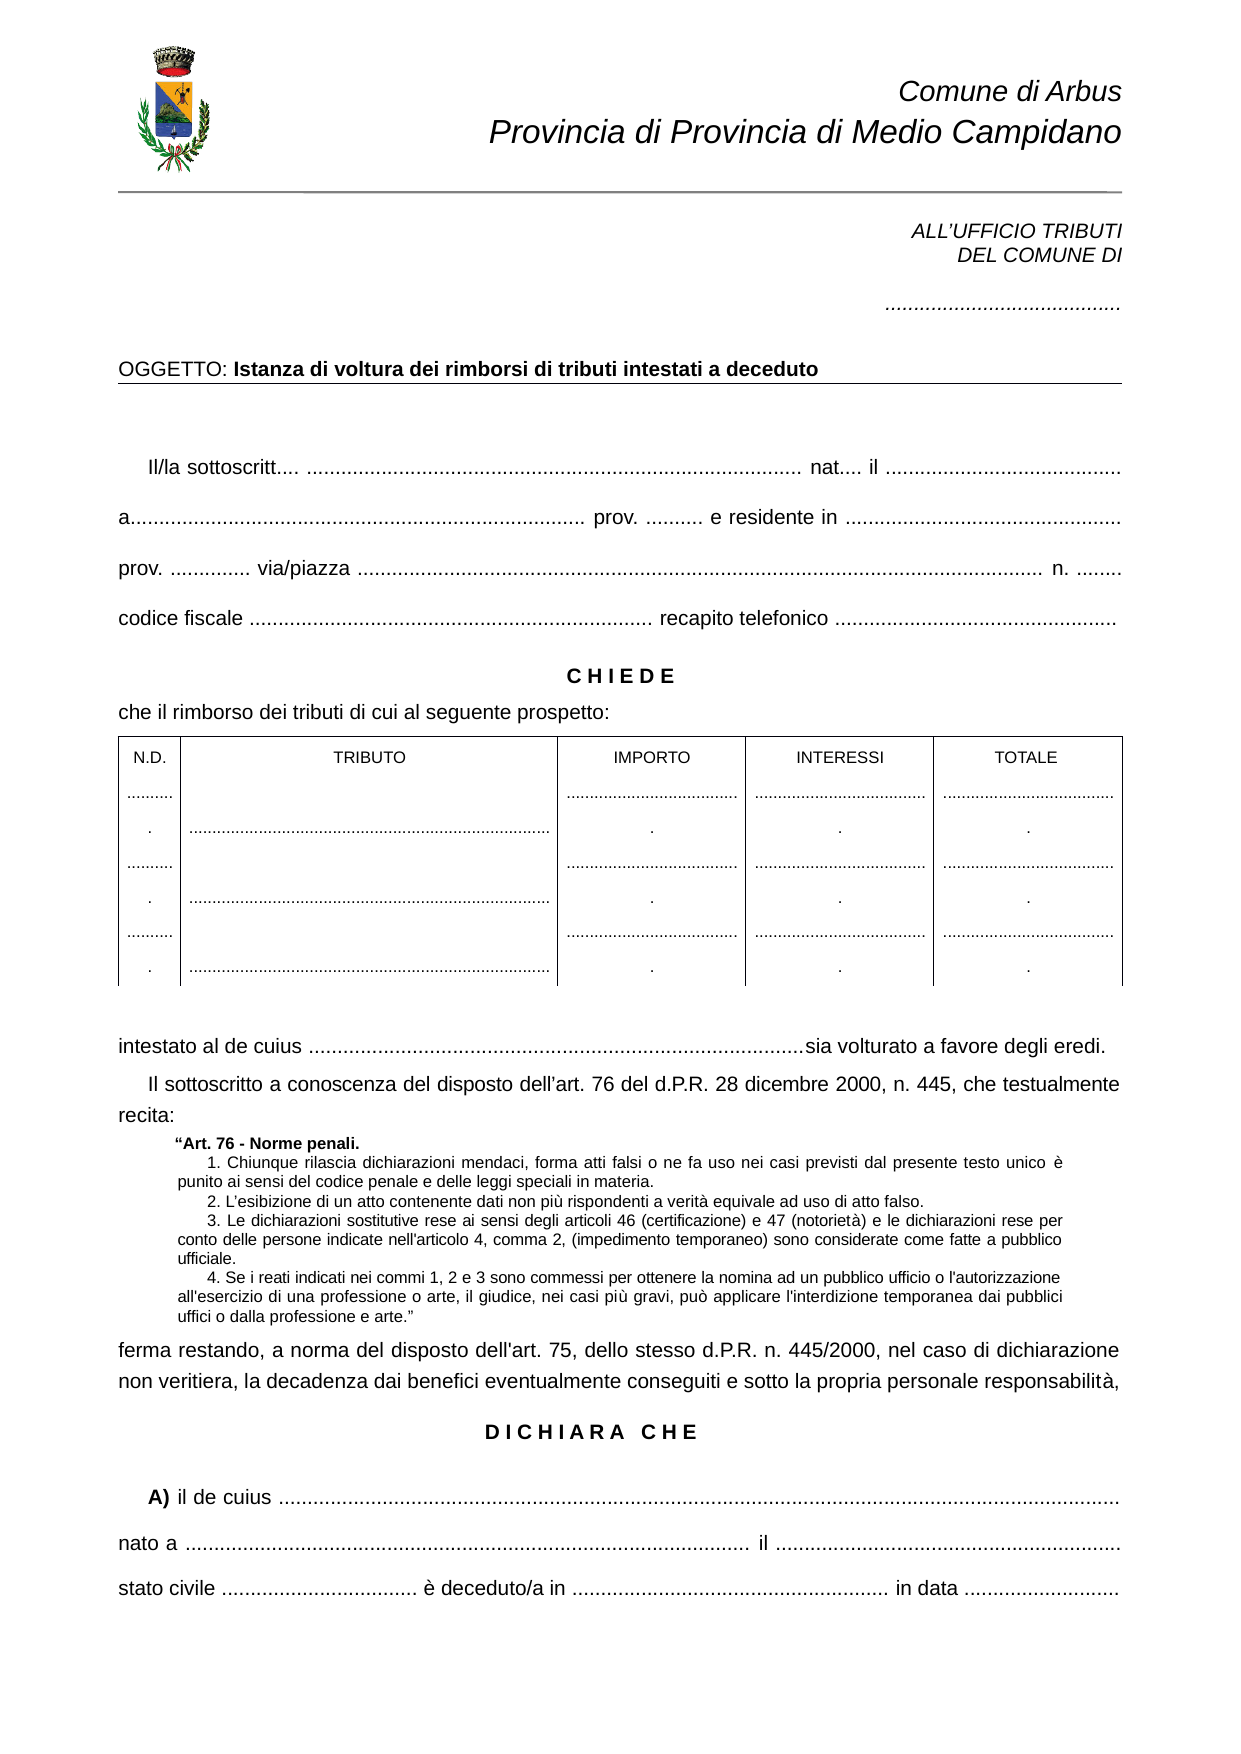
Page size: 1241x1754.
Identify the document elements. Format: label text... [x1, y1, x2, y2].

text ......................................... [118, 279, 1122, 318]
text che il rimborso dei tributi di cui al seguente prospetto: [118, 700, 1122, 724]
text 4. Se i reati indicati nei commi 1, 2 e 3 sono commessi per ottenere la nomina ad un pubblico ufficio o l'autorizzazione all'esercizio di una professione o arte, il giudice, nei casi più gravi, può applicare l'interdizione temporanea dai pubblici uffici o dalla professione e arte.” [177, 1268, 1063, 1326]
table_cell ...................................... [558, 778, 745, 847]
table_cell ...................................... [746, 916, 933, 986]
text “Art. 76 - Norme penali. [174, 1134, 1122, 1153]
table_cell ...................................... [934, 778, 1122, 847]
table_cell ...................................... [558, 847, 745, 916]
table_cell ...................................... [558, 916, 745, 986]
text 2. L’esibizione di un atto contenente dati non più rispondenti a verità equivale ad uso di atto falso. [177, 1191, 1063, 1211]
text ALL’UFFICIO TRIBUTI [118, 219, 1122, 243]
table_header TRIBUTO [181, 737, 557, 777]
table_cell .............................................................................. [181, 916, 557, 986]
text ferma restando, a norma del disposto dell'art. 75, dello stesso d.P.R. n. 445/2000, nel caso di dichiarazione non veritiera, la decadenza dai benefici eventualmente conseguiti e sotto la propria personale responsabilità, [118, 1332, 1122, 1395]
table_header IMPORTO [558, 737, 745, 777]
table_cell .............................................................................. [181, 847, 557, 916]
text 1. Chiunque rilascia dichiarazioni mendaci, forma atti falsi o ne fa uso nei casi previsti dal presente testo unico è punito ai sensi del codice penale e delle leggi speciali in materia. [177, 1153, 1063, 1191]
table_cell ........... [119, 847, 180, 916]
text intestato al de cuius ......................................................................................sia volturato a favore degli eredi. [118, 1022, 1122, 1060]
table_header TOTALE [934, 737, 1122, 777]
text Il sottoscritto a conoscenza del disposto dell’art. 76 del d.P.R. 28 dicembre 2000, n. 445, che testualmente recita: [118, 1072, 1122, 1127]
table_cell ...................................... [934, 847, 1122, 916]
table_cell .............................................................................. [181, 778, 557, 847]
table_header N.D. [119, 737, 180, 777]
table_cell ...................................... [746, 847, 933, 916]
table_cell ...................................... [746, 778, 933, 847]
text C H I E D E [118, 664, 1122, 688]
list il de cuius .................................................................................................................................................. nato a .................................................................................................. il ............................................................ stato civile .................................. è deceduto/a in ....................................................... in data ........................... [118, 1473, 1122, 1603]
table_header INTERESSI [746, 737, 933, 777]
text Il/la sottoscritt.... ...................................................................................... nat.... il ......................................... a............................................................................... prov. .......... e residente in ................................................ prov. .............. via/piazza ....................................................................................................................... n. ........ codice fiscale ...................................................................... recapito telefonico ................................................. [118, 443, 1122, 632]
table_cell ........... [119, 916, 180, 986]
text 3. Le dichiarazioni sostitutive rese ai sensi degli articoli 46 (certificazione) e 47 (notorietà) e le dichiarazioni rese per conto delle persone indicate nell'articolo 4, comma 2, (impedimento temporaneo) sono considerate come fatte a pubblico ufficiale. [177, 1211, 1063, 1268]
table_cell ........... [119, 778, 180, 847]
picture [122, 43, 224, 175]
text DEL COMUNE DI [118, 243, 1122, 267]
text OGGETTO: Istanza di voltura dei rimborsi di tributi intestati a deceduto [118, 357, 1122, 383]
text D I C H I A R A C H E [118, 1420, 1063, 1444]
table_cell ...................................... [934, 916, 1122, 986]
